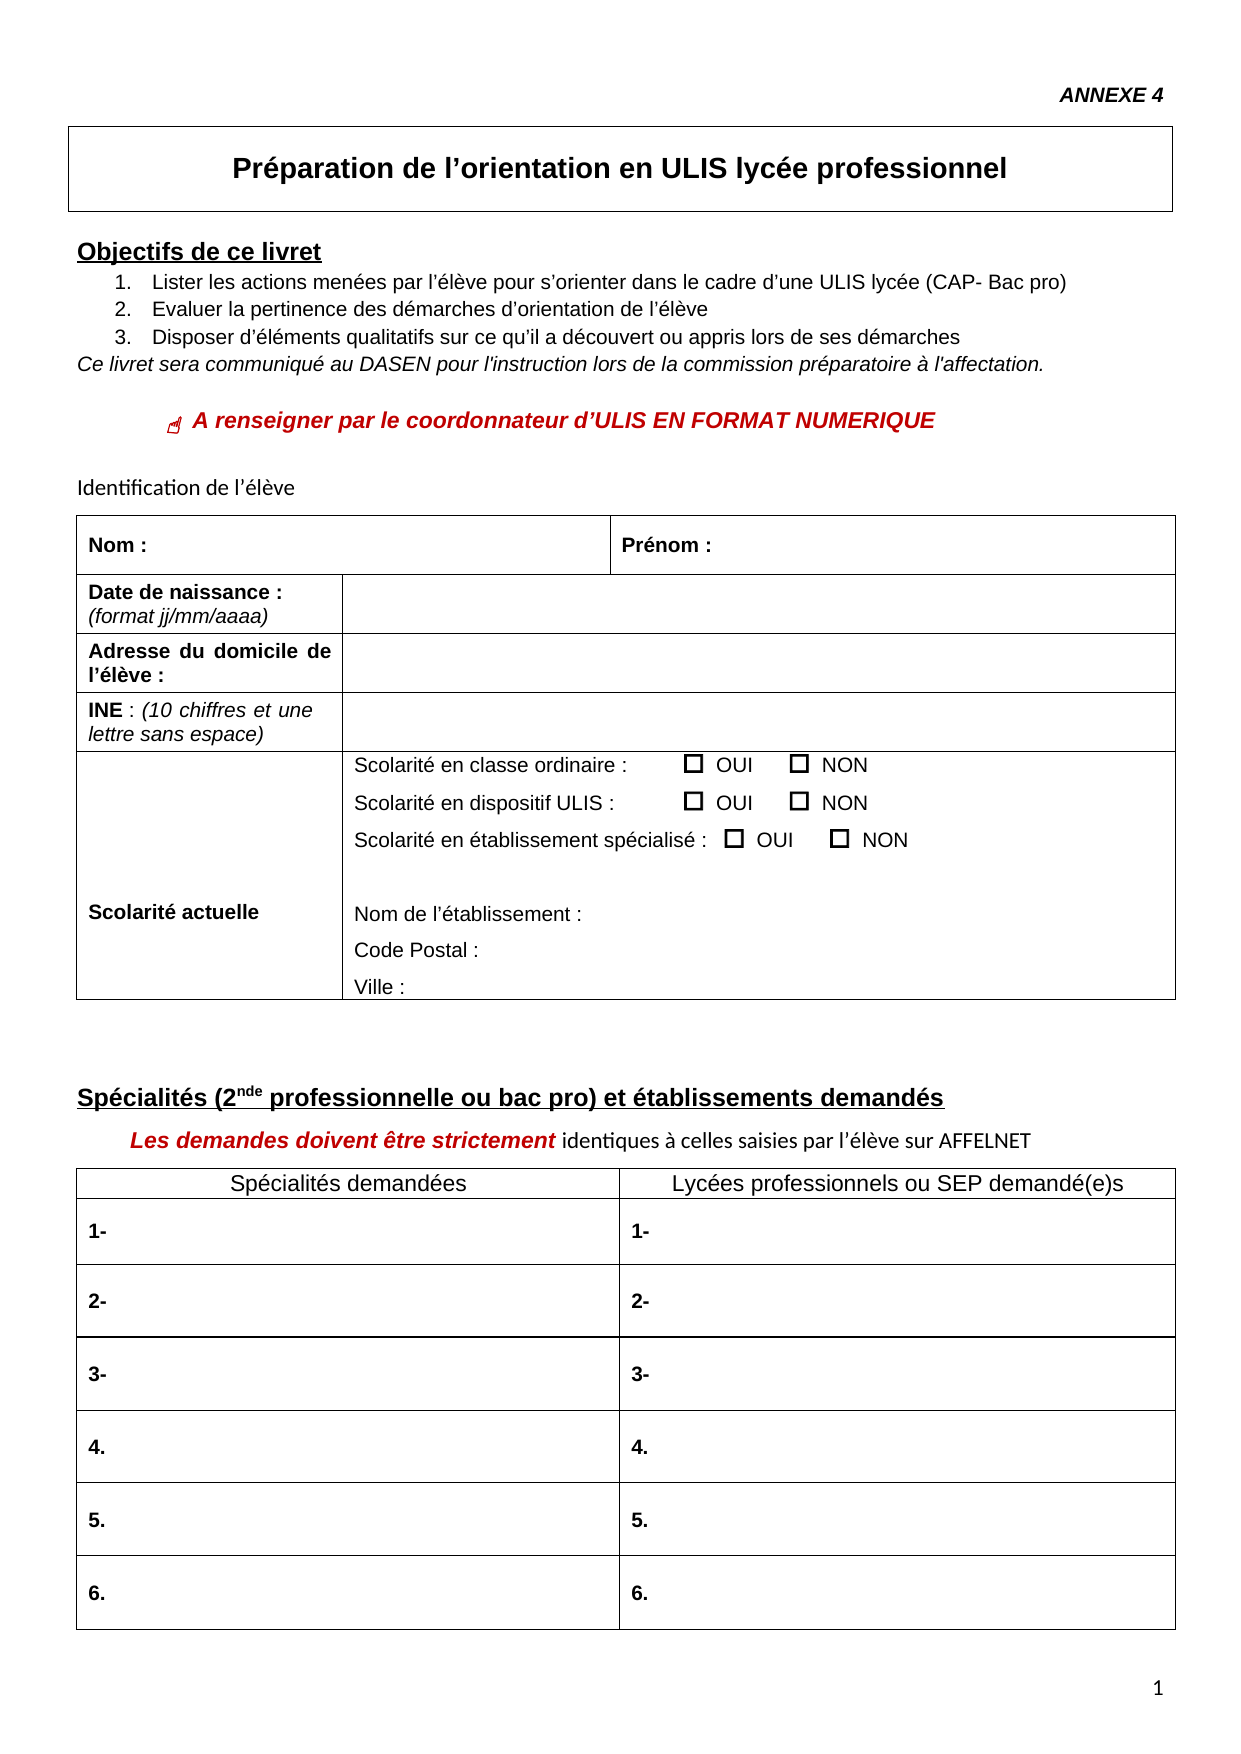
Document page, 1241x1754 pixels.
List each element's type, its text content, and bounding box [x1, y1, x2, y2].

table_cell 6. [620, 1556, 1175, 1628]
table_header Spécialités demandées [77, 1169, 619, 1197]
table_cell Date de naissance : (format jj/mm/aaaa) [77, 575, 342, 633]
table_cell 1- [620, 1199, 1175, 1263]
table_cell INE : (10 chiffres et une lettre sans espace) [77, 693, 342, 751]
table_cell Scolarité en classe ordinaire :  OUI  NON Scolarité en dispositif ULIS :  OUI  NON Scolarité en établissement spécialisé :  OUI  NON Nom de l’établissement : Code Postal : Ville : [343, 752, 1175, 999]
table_cell 3- [620, 1338, 1175, 1410]
text Objectifs de ce livret [77, 237, 1163, 265]
table_cell [343, 575, 1175, 633]
table_cell 4. [77, 1411, 619, 1482]
text Identification de l’élève [77, 473, 1163, 501]
table_cell 3- [77, 1338, 619, 1410]
table_cell 5. [77, 1483, 619, 1555]
text Spécialités (2nde professionnelle ou bac pro) et établissements demandés [77, 1083, 1163, 1112]
table_header Lycées professionnels ou SEP demandé(e)s [620, 1169, 1175, 1197]
table_cell 1- [77, 1199, 619, 1263]
table_header Nom : [77, 516, 610, 574]
text ANNEXE 4 [77, 83, 1163, 107]
table_header Prénom : [611, 516, 1175, 574]
table_cell 2- [77, 1265, 619, 1336]
table_cell 5. [620, 1483, 1175, 1555]
text  A renseigner par le coordonnateur d’ULIS EN FORMAT NUMERIQUE [165, 407, 1163, 438]
table_cell Scolarité actuelle [77, 752, 342, 999]
table_cell 2- [620, 1265, 1175, 1336]
text  Les demandes doivent être strictement identiques à celles saisies par l’élève sur AFFELNET [106, 1126, 1163, 1154]
table_cell [343, 634, 1175, 692]
table_cell Adresse du domicile de l’élève : [77, 634, 342, 692]
list Lister les actions menées par l’élève pour s’orienter dans le cadre d’une ULIS lycée (CAP- Bac pro) [114, 269, 1163, 293]
table_cell 6. [77, 1556, 619, 1628]
list Evaluer la pertinence des démarches d’orientation de l’élève [114, 297, 1163, 321]
text Préparation de l’orientation en ULIS lycée professionnel [69, 148, 1172, 184]
table_cell 4. [620, 1411, 1175, 1482]
list Disposer d’éléments qualitatifs sur ce qu’il a découvert ou appris lors de ses démarches [114, 324, 1163, 348]
table_cell [343, 693, 1175, 751]
text Ce livret sera communiqué au DASEN pour l'instruction lors de la commission préparatoire à l'affectation. [77, 352, 1163, 376]
